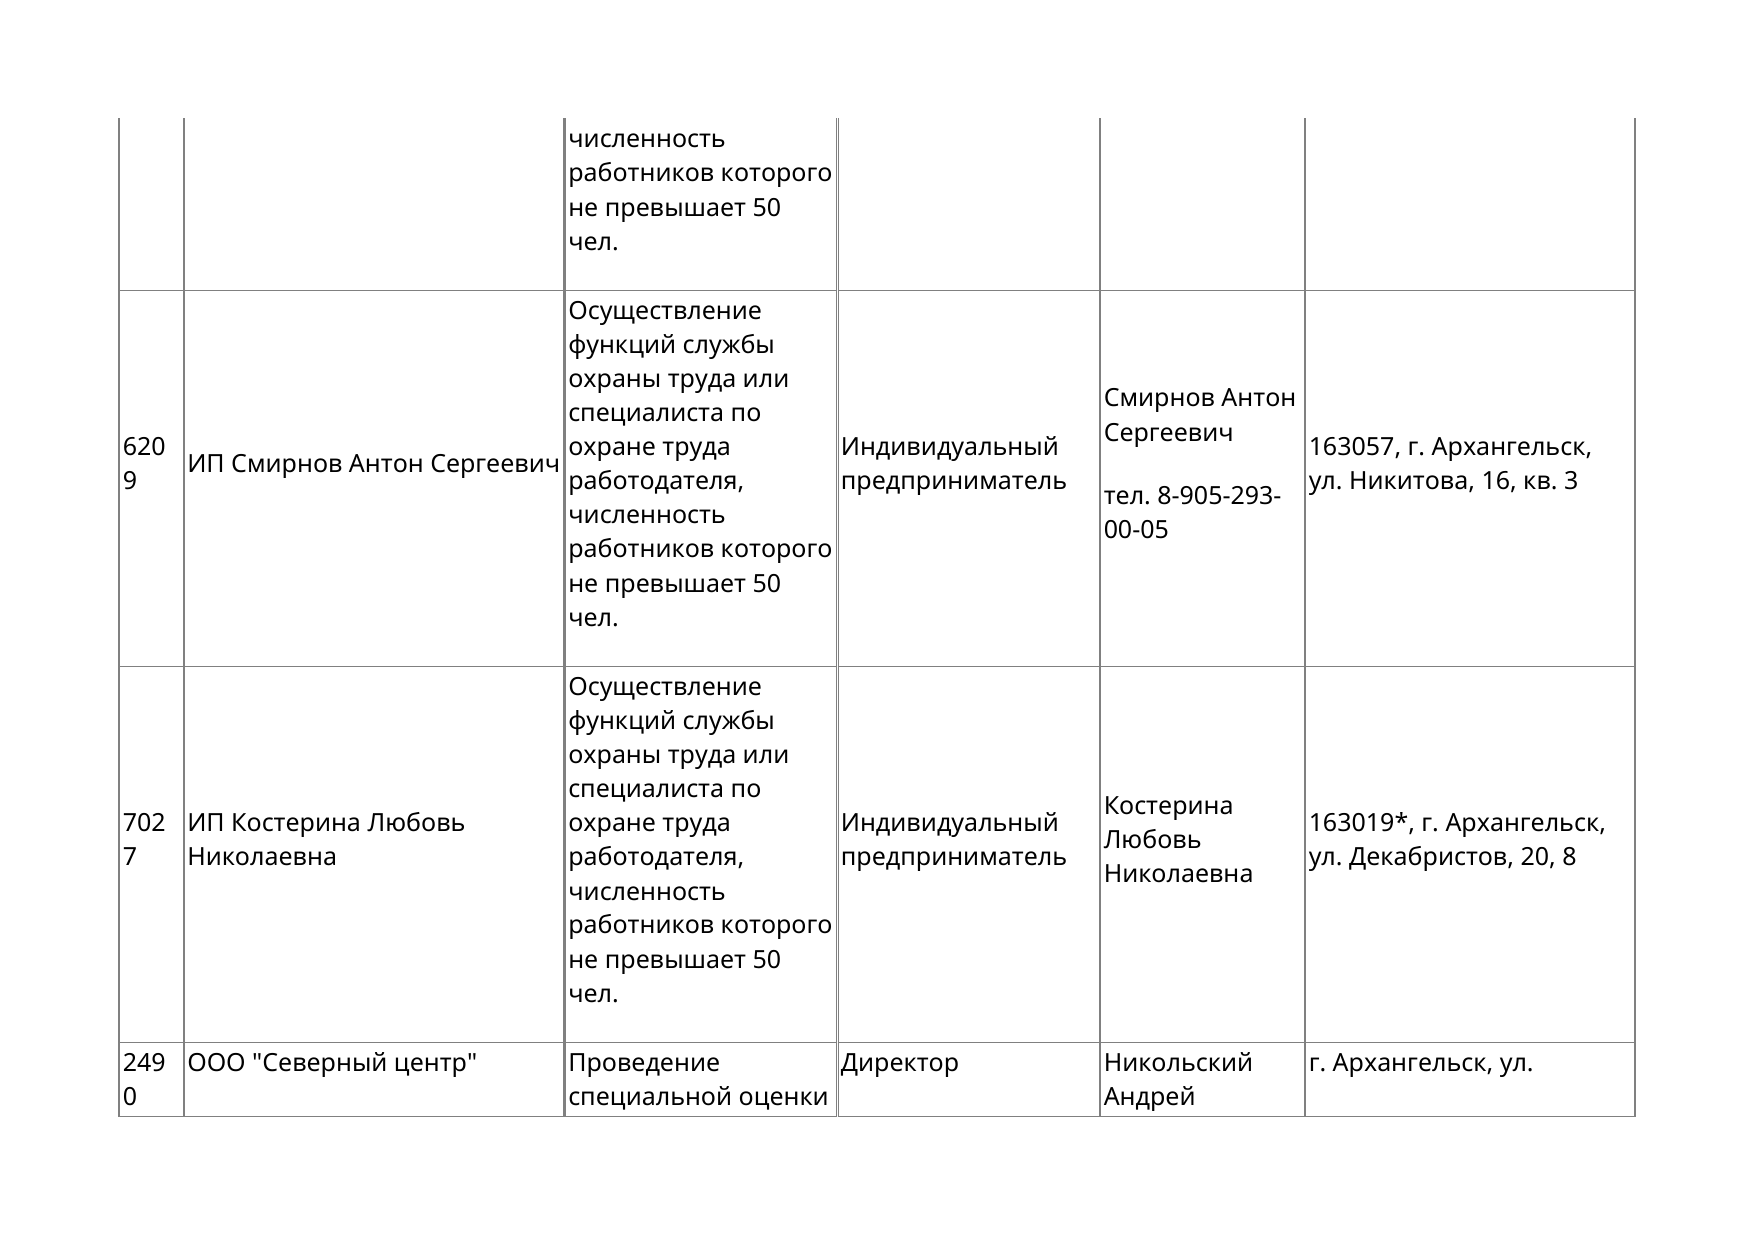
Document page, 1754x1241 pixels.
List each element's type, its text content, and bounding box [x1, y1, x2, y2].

table_cell 163019*, г. Архангельск, ул. Декабристов, 20, 8 [1306, 667, 1634, 1042]
table_cell Костерина Любовь Николаевна [1101, 667, 1304, 1042]
table_cell г. Архангельск, ул. [1306, 1043, 1634, 1116]
table_cell Смирнов Антон Сергеевич тел. 8-905-293-00-05 [1101, 291, 1304, 666]
table_cell Проведение специальной оценки [566, 1043, 836, 1116]
table_cell [1306, 118, 1634, 290]
table_cell ООО "Северный центр" [185, 1043, 563, 1116]
table_cell Осуществление функций службы охраны труда или специалиста по охране труда работодателя, численность работников которого не превышает 50 чел. [566, 667, 836, 1042]
table_cell [120, 118, 183, 290]
table_cell [185, 118, 563, 290]
table_cell Осуществление функций службы охраны труда или специалиста по охране труда работодателя, численность работников которого не превышает 50 чел. [566, 291, 836, 666]
table_cell 163057, г. Архангельск, ул. Никитова, 16, кв. 3 [1306, 291, 1634, 666]
table_cell 7027 [120, 667, 183, 1042]
table_cell [1101, 118, 1304, 290]
table_cell ИП Костерина Любовь Николаевна [185, 667, 563, 1042]
table_cell Индивидуальный предприниматель [839, 291, 1099, 666]
table_cell 2490 [120, 1043, 183, 1116]
table_cell [839, 118, 1099, 290]
table_cell Директор [839, 1043, 1099, 1116]
table_cell Никольский Андрей [1101, 1043, 1304, 1116]
table_cell численность работников которого не превышает 50 чел. [566, 118, 836, 290]
table_cell ИП Смирнов Антон Сергеевич [185, 291, 563, 666]
table_cell Индивидуальный предприниматель [839, 667, 1099, 1042]
table_cell 6209 [120, 291, 183, 666]
